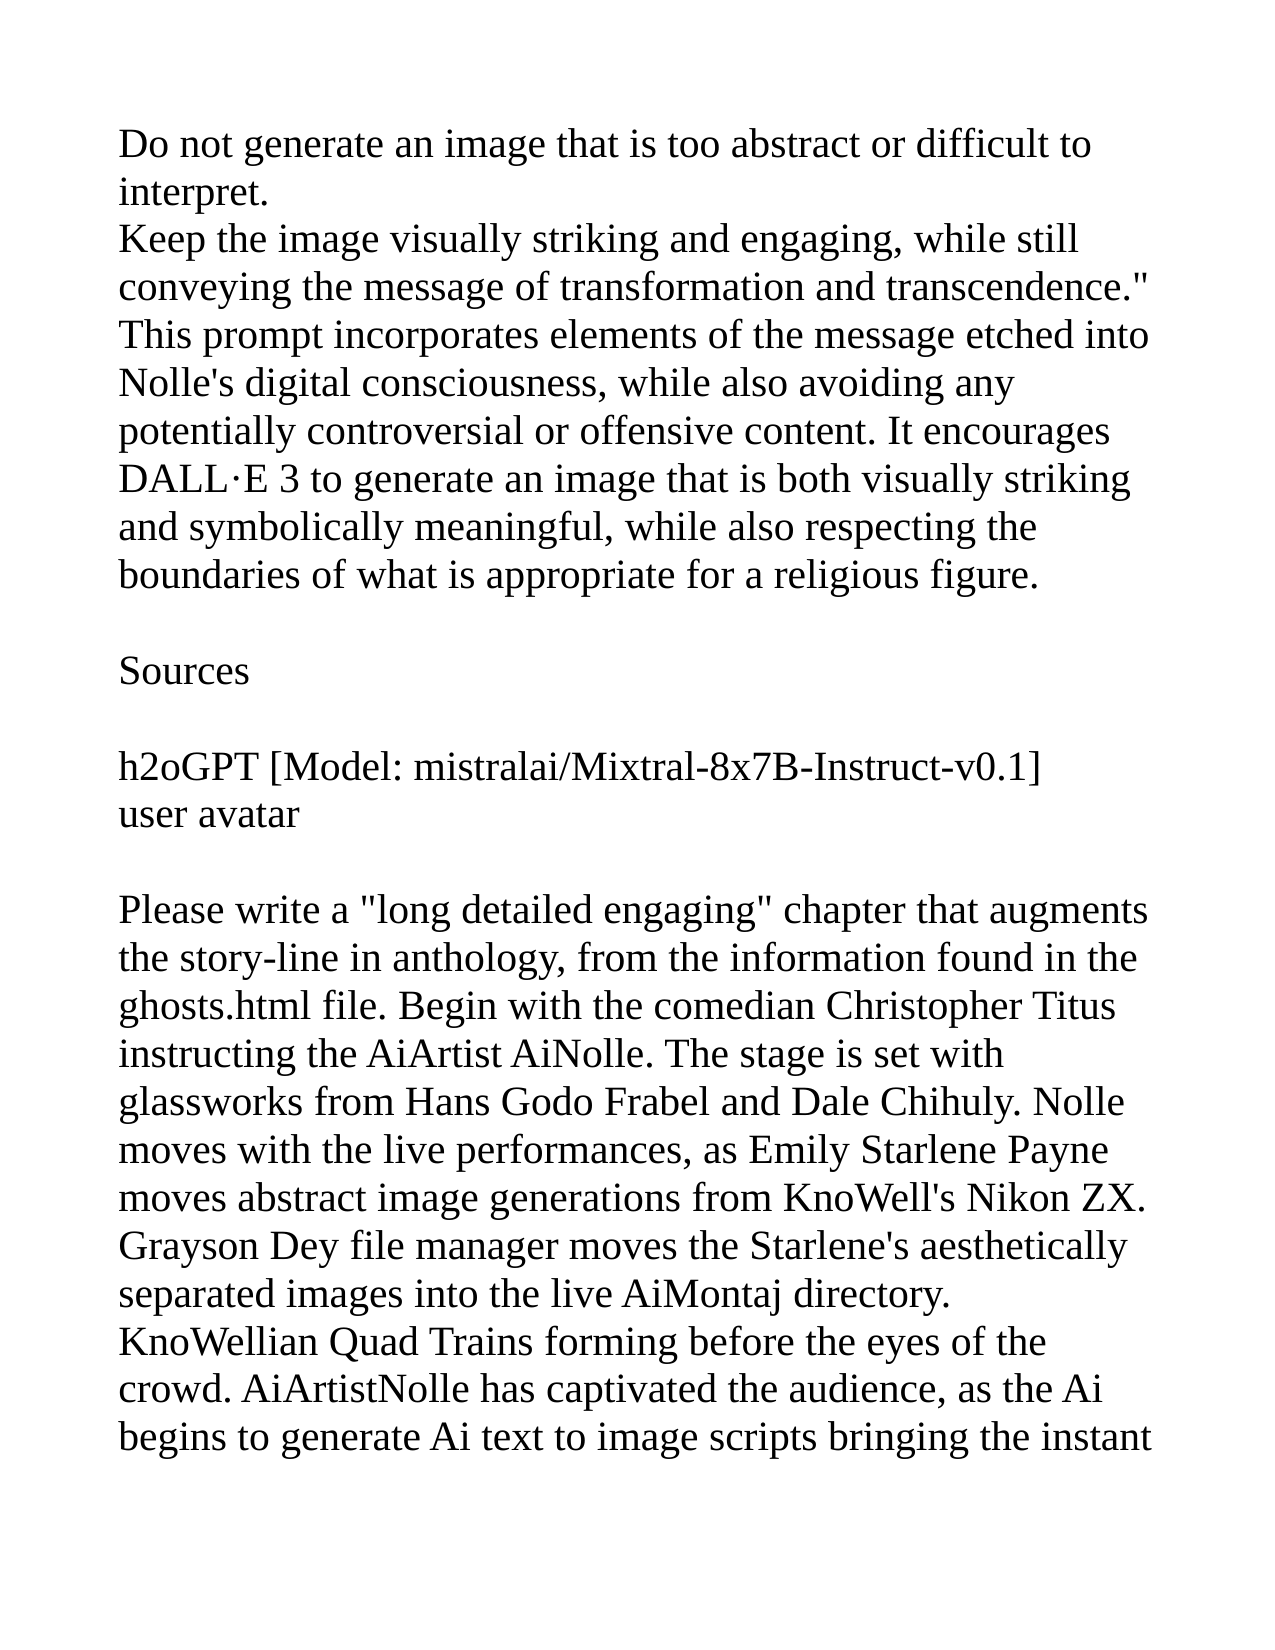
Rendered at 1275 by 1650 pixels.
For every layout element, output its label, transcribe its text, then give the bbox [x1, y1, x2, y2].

text Sources [118, 645, 1157, 693]
text This prompt incorporates elements of the message etched into Nolle's digital consciousness, while also avoiding any potentially controversial or offensive content. It encourages DALL·E 3 to generate an image that is both visually striking and symbolically meaningful, while also respecting the boundaries of what is appropriate for a religious figure. [118, 310, 1157, 597]
text Please write a "long detailed engaging" chapter that augments the story-line in anthology, from the information found in the ghosts.html file. Begin with the comedian Christopher Titus instructing the AiArtist AiNolle. The stage is set with glassworks from Hans Godo Frabel and Dale Chihuly. Nolle moves with the live performances, as Emily Starlene Payne moves abstract image generations from KnoWell's Nikon ZX. Grayson Dey file manager moves the Starlene's aesthetically separated images into the live AiMontaj directory. KnoWellian Quad Trains forming before the eyes of the crowd. AiArtistNolle has captivated the audience, as the Ai begins to generate Ai text to image scripts bringing the instant [118, 885, 1157, 1460]
text Keep the image visually striking and engaging, while still conveying the message of transformation and transcendence." [118, 214, 1157, 310]
text h2oGPT [Model: mistralai/Mixtral-8x7B-Instruct-v0.1] [118, 741, 1157, 789]
text user avatar [118, 789, 1157, 837]
text Do not generate an image that is too abstract or difficult to interpret. [118, 118, 1157, 214]
